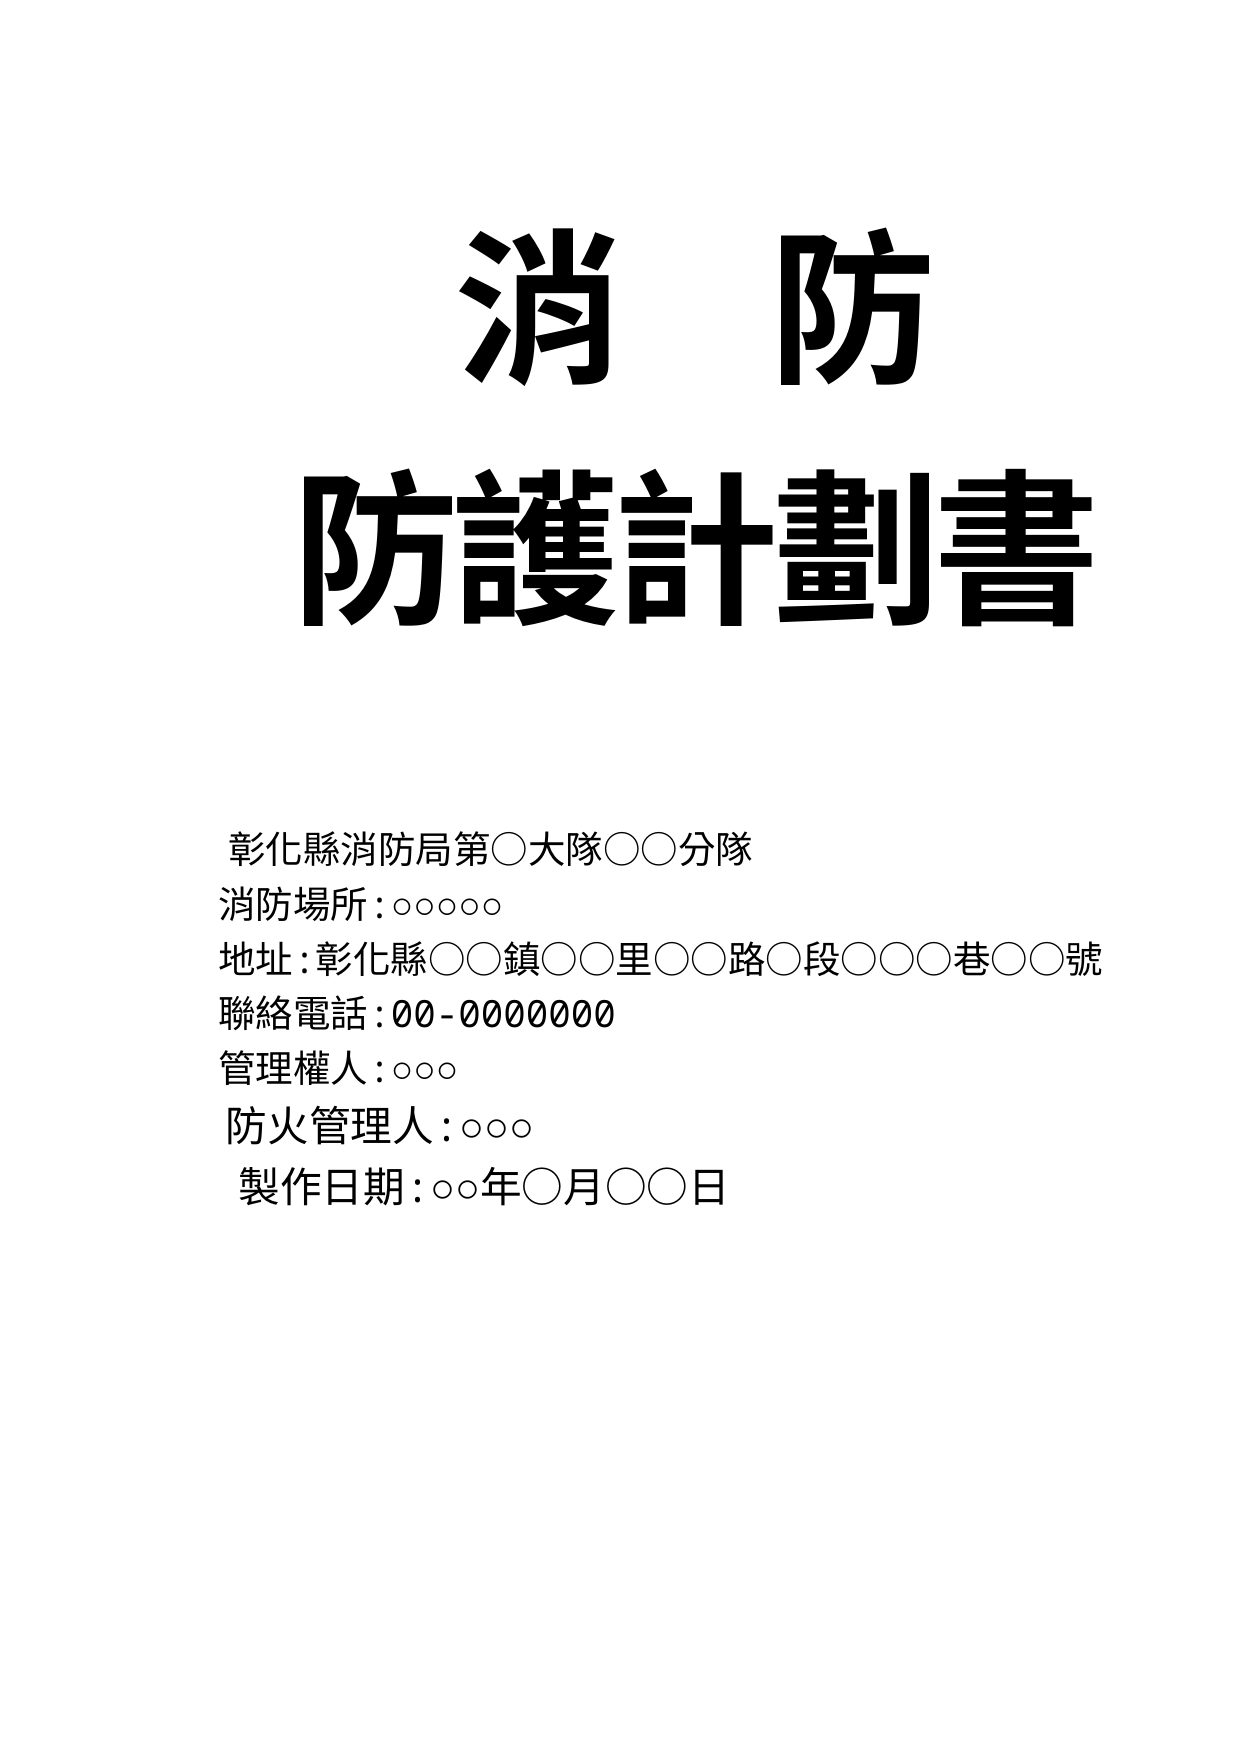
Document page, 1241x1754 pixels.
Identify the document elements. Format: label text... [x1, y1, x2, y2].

table_header 消 防 防護計劃書 彰化縣消防局第○大隊○○分隊 消防場所:○○○○○ 地址:彰化縣○○鎮○○里○○路○段○○○巷○○號 聯絡電話:00-0000000 管理權人:○○○ 防火管理人:○○○ 製作日期:○○年○月○○日 [148, 89, 1240, 1464]
